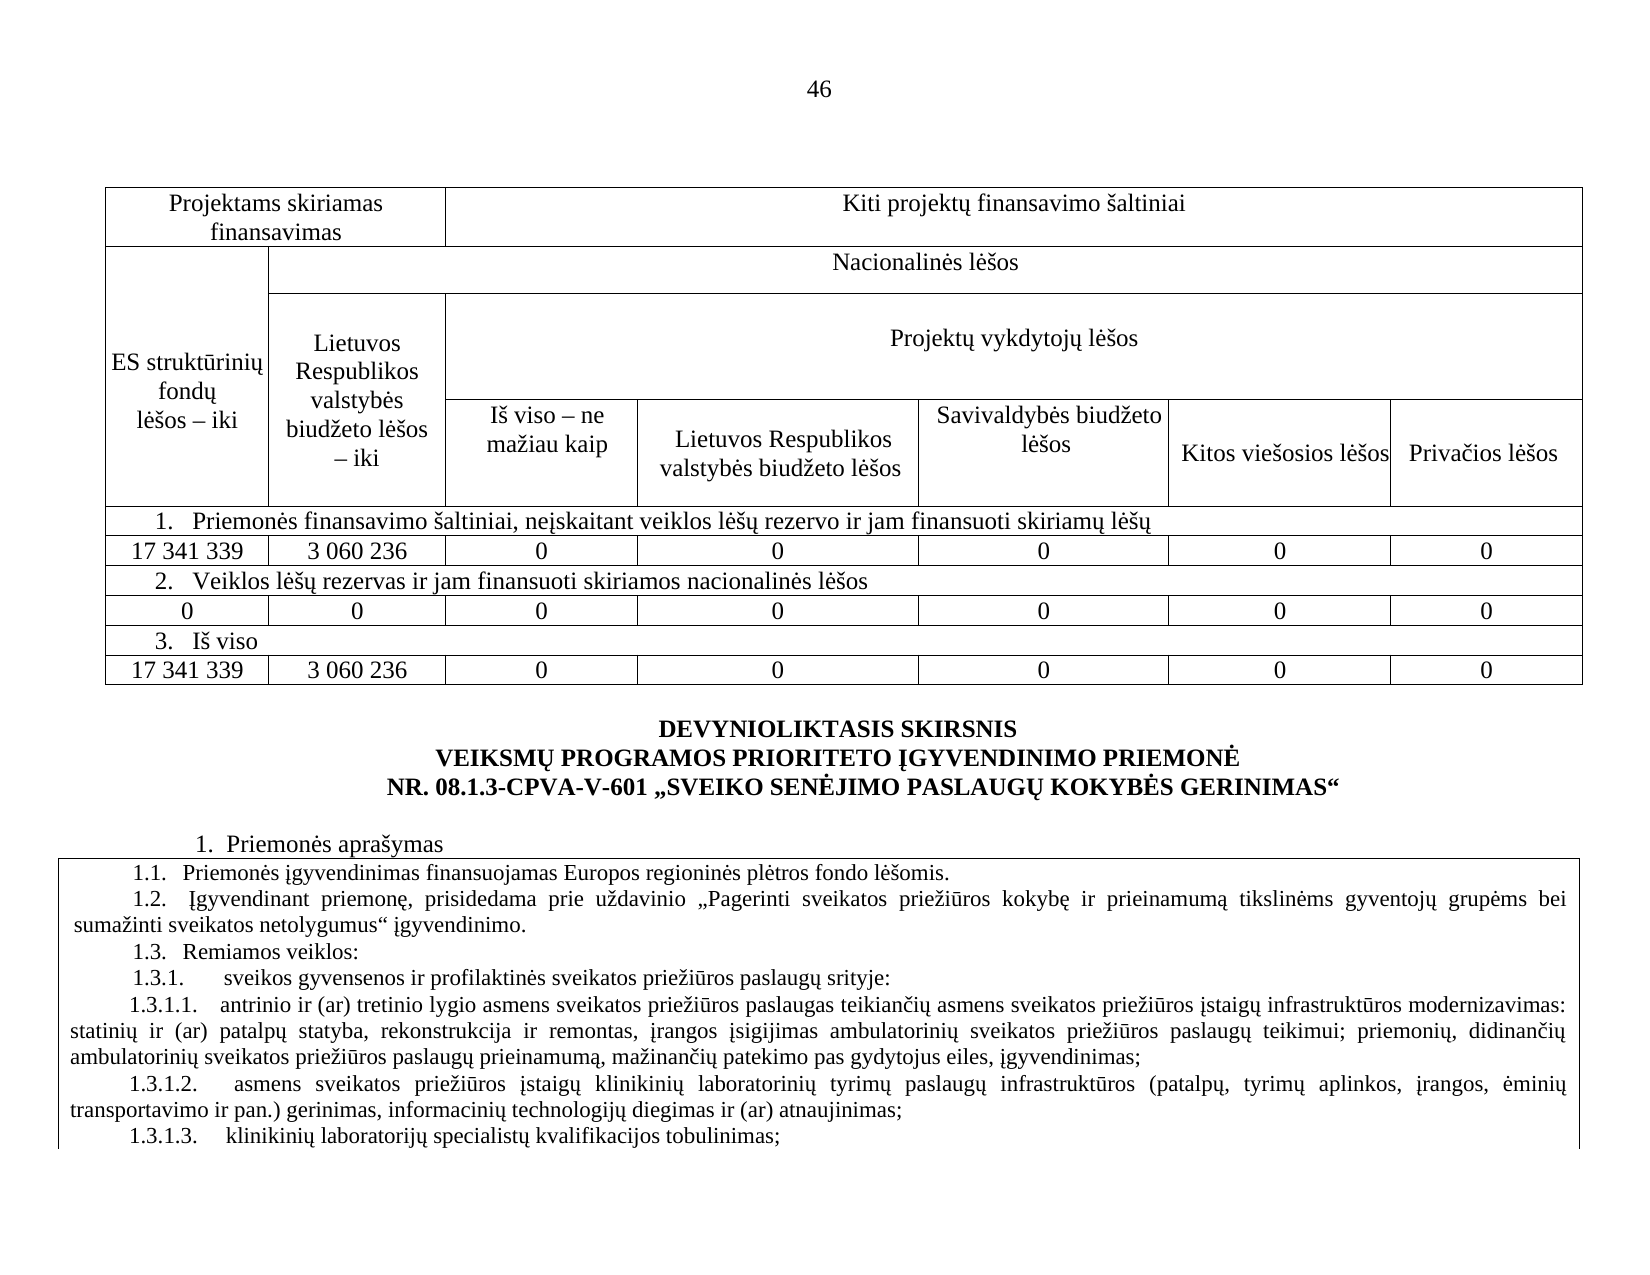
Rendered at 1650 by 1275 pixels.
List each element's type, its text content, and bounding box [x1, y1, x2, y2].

table_cell 3 060 236 [269, 536, 445, 565]
table_cell 0 [638, 656, 918, 684]
table_cell 17 341 339 [106, 536, 268, 565]
table_cell Privačios lėšos [1391, 400, 1582, 506]
table_cell 0 [106, 596, 268, 625]
table_cell 0 [1169, 596, 1390, 625]
text NR. 08.1.3-CPVA-V-601 „SVEIKO SENĖJIMO PASLAUGŲ KOKYBĖS GERINIMAS“ [195, 772, 1532, 800]
table_cell Projektų vykdytojų lėšos [446, 294, 1582, 399]
table_header 1.1. Priemonės įgyvendinimas finansuojamas Europos regioninės plėtros fondo lėšomis. [59, 859, 1579, 885]
table_cell 0 [1391, 536, 1582, 565]
table_cell 1.3. Remiamos veiklos: 1.3.1. sveikos gyvensenos ir profilaktinės sveikatos priežiūros paslaugų srityje: 1.3.1.1. antrinio ir (ar) tretinio lygio asmens sveikatos priežiūros paslaugas teikiančių asmens sveikatos priežiūros įstaigų infrastruktūros modernizavimas: statinių ir (ar) patalpų statyba, rekonstrukcija ir remontas, įrangos įsigijimas ambulatorinių sveikatos priežiūros paslaugų teikimui; priemonių, didinančių ambulatorinių sveikatos priežiūros paslaugų prieinamumą, mažinančių patekimo pas gydytojus eiles, įgyvendinimas; 1.3.1.2. asmens sveikatos priežiūros įstaigų klinikinių laboratorinių tyrimų paslaugų infrastruktūros (patalpų, tyrimų aplinkos, įrangos, ėminių transportavimo ir pan.) gerinimas, informacinių technologijų diegimas ir (ar) atnaujinimas; 1.3.1.3. klinikinių laboratorijų specialistų kvalifikacijos tobulinimas; [59, 938, 1579, 1149]
table_header Projektams skiriamas finansavimas [106, 188, 445, 246]
text 1. Priemonės aprašymas [106, 829, 1532, 858]
table_cell 0 [919, 536, 1168, 565]
table_cell Lietuvos Respublikos valstybės biudžeto lėšos – iki [269, 294, 445, 506]
table_cell 0 [446, 536, 637, 565]
table_cell 0 [1169, 536, 1390, 565]
table_cell 3. Iš viso [106, 626, 1582, 654]
table_cell Kitos viešosios lėšos [1169, 400, 1390, 506]
text DEVYNIOLIKTASIS SKIRSNIS [144, 714, 1532, 743]
table_cell Lietuvos Respublikos valstybės biudžeto lėšos [638, 400, 918, 506]
table_cell 17 341 339 [106, 656, 268, 684]
table_header Kiti projektų finansavimo šaltiniai [446, 188, 1582, 246]
table_cell 0 [446, 596, 637, 625]
table_cell 0 [269, 596, 445, 625]
table_cell 0 [638, 536, 918, 565]
table_cell 0 [919, 656, 1168, 684]
table_cell 1. Priemonės finansavimo šaltiniai, neįskaitant veiklos lėšų rezervo ir jam finansuoti skiriamų lėšų [106, 507, 1582, 535]
table_cell 0 [1391, 656, 1582, 684]
table_cell 0 [446, 656, 637, 684]
table_cell Savivaldybės biudžeto lėšos [919, 400, 1168, 506]
table_cell Iš viso – ne mažiau kaip [446, 400, 637, 506]
text VEIKSMŲ PROGRAMOS PRIORITETO ĮGYVENDINIMO PRIEMONĖ [144, 743, 1532, 772]
table_cell 2. Veiklos lėšų rezervas ir jam finansuoti skiriamos nacionalinės lėšos [106, 566, 1582, 595]
table_cell ES struktūrinių fondų lėšos – iki [106, 247, 268, 506]
table_cell 3 060 236 [269, 656, 445, 684]
table_cell 1.2. Įgyvendinant priemonę, prisidedama prie uždavinio „Pagerinti sveikatos priežiūros kokybę ir prieinamumą tikslinėms gyventojų grupėms bei sumažinti sveikatos netolygumus“ įgyvendinimo. [59, 885, 1579, 938]
table_cell 0 [638, 596, 918, 625]
table_cell Nacionalinės lėšos [269, 247, 1582, 293]
table_cell 0 [1391, 596, 1582, 625]
table_cell 0 [1169, 656, 1390, 684]
table_cell 0 [919, 596, 1168, 625]
